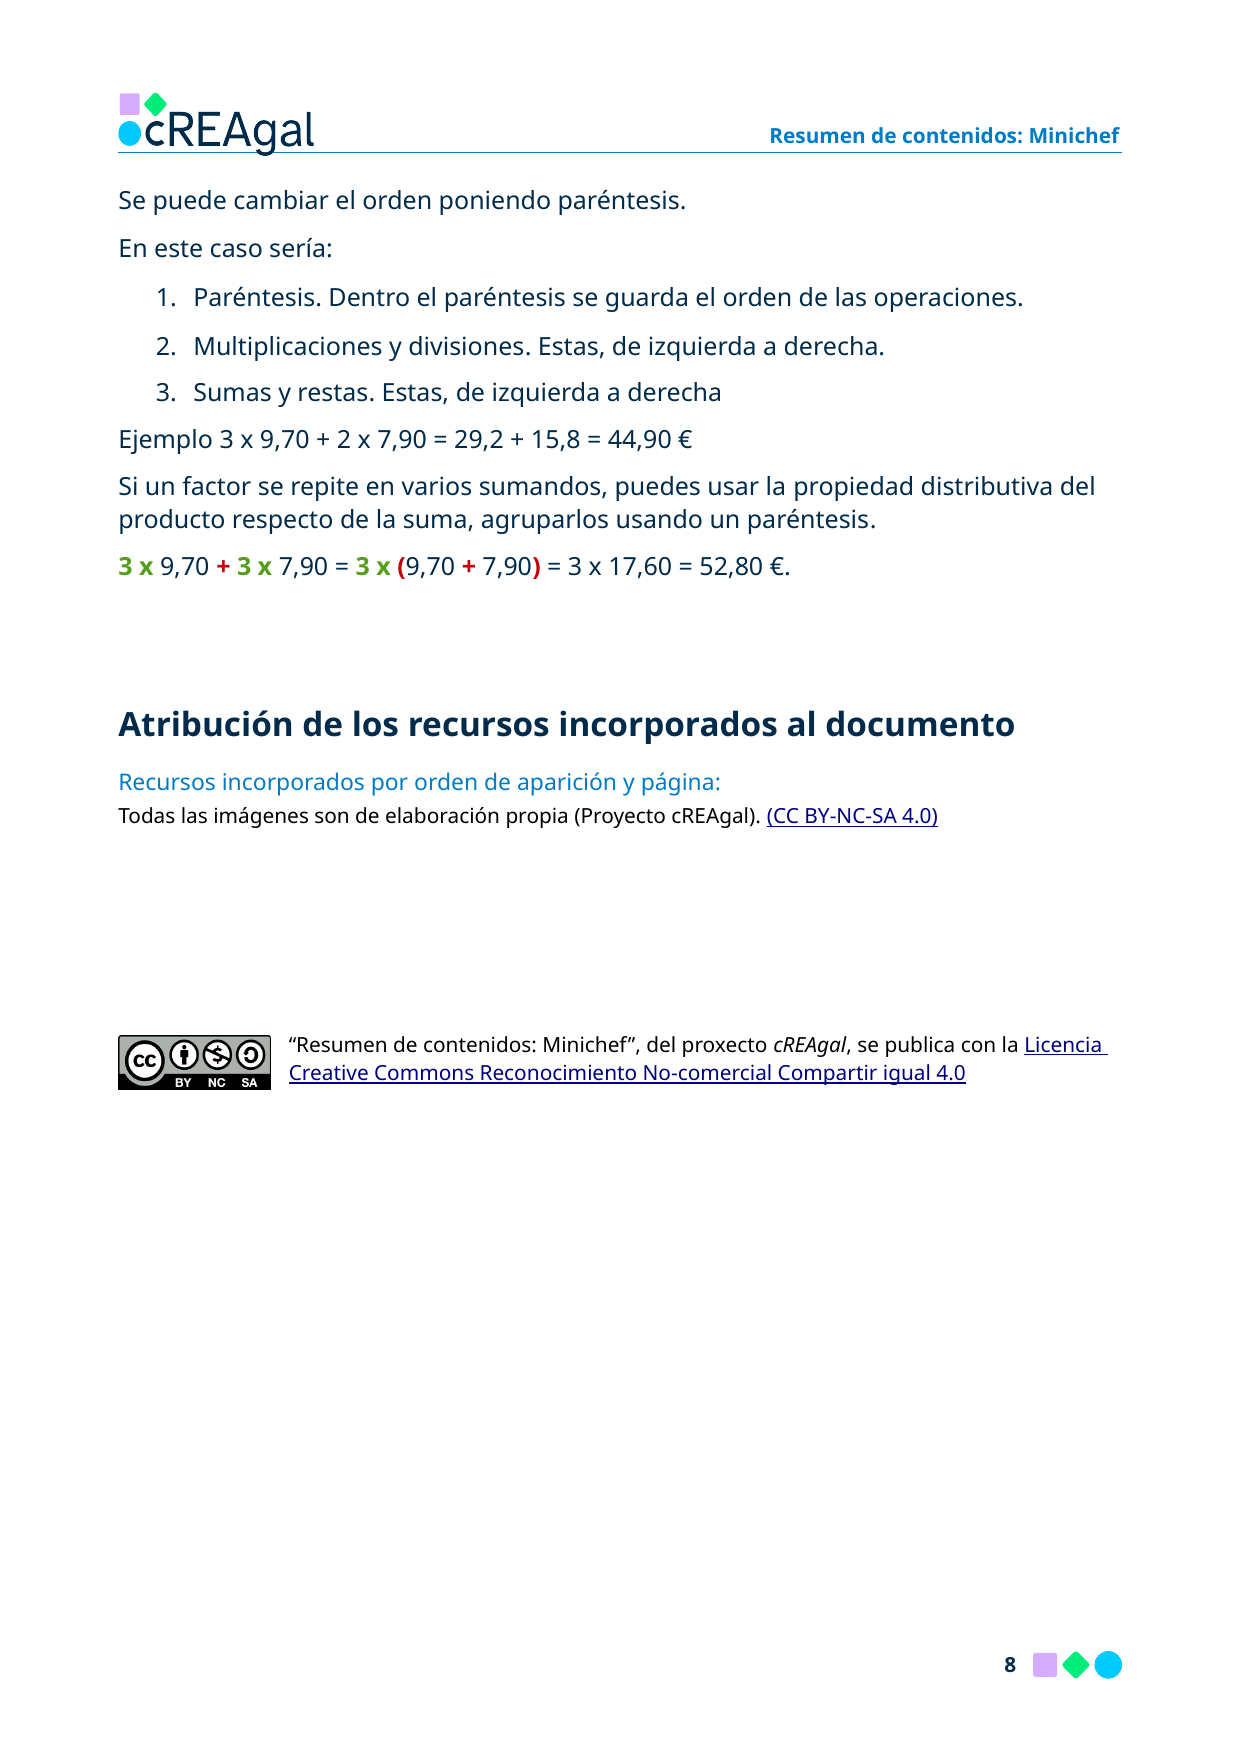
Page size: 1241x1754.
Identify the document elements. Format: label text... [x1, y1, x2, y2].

text Recursos incorporados por orden de aparición y página: [118, 766, 1122, 797]
text “Resumen de contenidos: Minichef”, del proxecto cREAgal, se publica con la Licencia Creative Commons Reconocimiento No-comercial Compartir igual 4.0 [118, 1030, 1122, 1087]
picture [118, 1035, 271, 1090]
text 3 x 9,70 + 3 x 7,90 = 3 x (9,70 + 7,90) = 3 x 17,60 = 52,80 €. [118, 549, 1122, 583]
list Multiplicaciones y divisiones. Estas, de izquierda a derecha. [156, 328, 1122, 362]
picture [118, 93, 314, 156]
text Se puede cambiar el orden poniendo paréntesis. [118, 182, 1122, 217]
list Paréntesis. Dentro el paréntesis se guarda el orden de las operaciones. [156, 280, 1122, 314]
list Sumas y restas. Estas, de izquierda a derecha [156, 375, 1122, 409]
text En este caso sería: [118, 231, 1122, 265]
subtitle Atribución de los recursos incorporados al documento [118, 701, 1122, 746]
text Ejemplo 3 x 9,70 + 2 x 7,90 = 29,2 + 15,8 = 44,90 € [118, 422, 1122, 456]
text Si un factor se repite en varios sumandos, puedes usar la propiedad distributiva del producto respecto de la suma, agruparlos usando un paréntesis. [118, 468, 1122, 536]
text Todas las imágenes son de elaboración propia (Proyecto cREAgal). (CC BY-NC-SA 4.0) [118, 801, 1122, 830]
